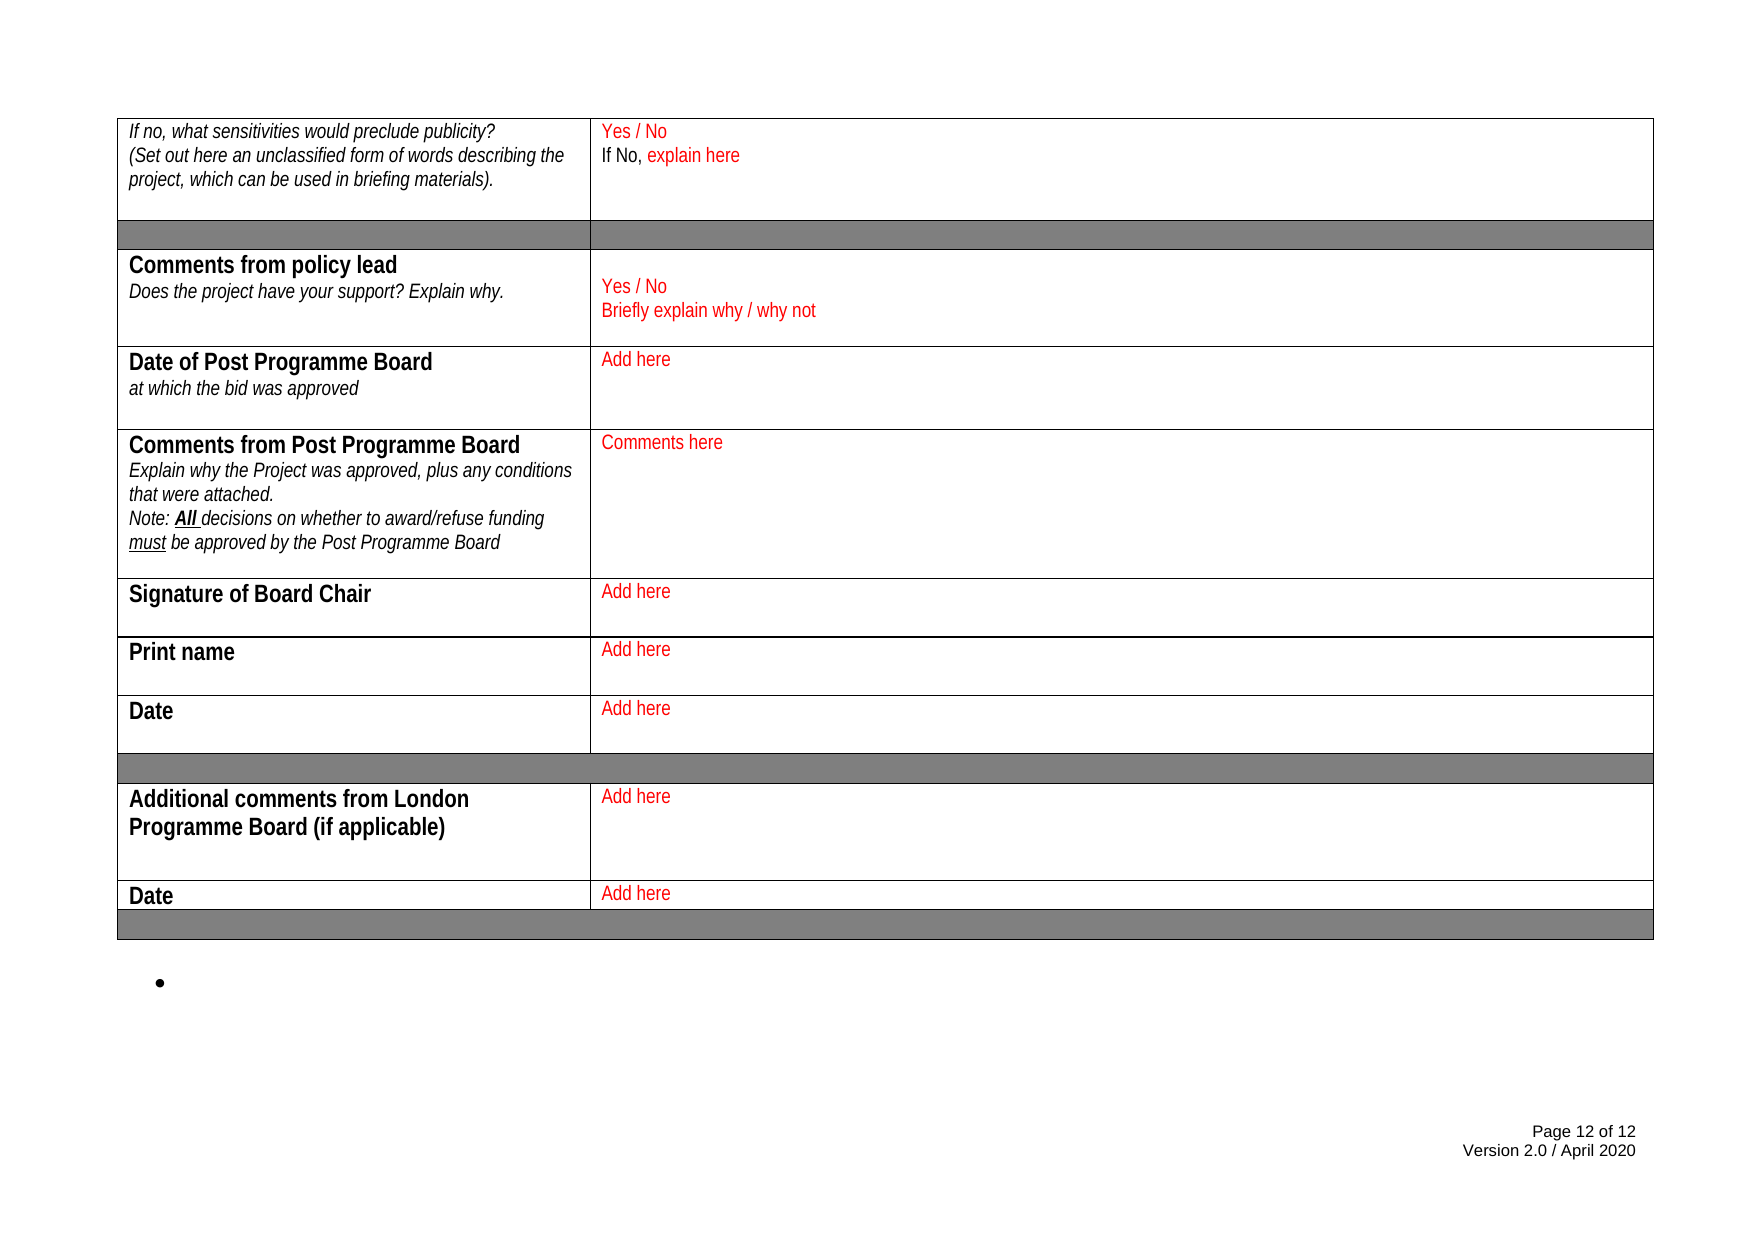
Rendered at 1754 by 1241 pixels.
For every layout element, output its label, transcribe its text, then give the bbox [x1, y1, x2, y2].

table_cell Add here [591, 347, 1653, 428]
table_cell Comments here [591, 430, 1653, 578]
table_cell Additional comments from London Programme Board (if applicable) [118, 784, 590, 879]
table_cell Comments from policy lead Does the project have your support? Explain why. [118, 250, 590, 346]
table_cell [118, 910, 1653, 939]
table_cell If no, what sensitivities would preclude publicity? (Set out here an unclassified form of words describing the project, which can be used in briefing materials). [118, 119, 590, 220]
table_cell Date [118, 881, 590, 909]
table_cell Add here [591, 784, 1653, 879]
table_cell Add here [591, 638, 1653, 695]
table_cell [591, 221, 1653, 249]
table_cell Add here [591, 579, 1653, 636]
table_cell Date of Post Programme Board at which the bid was approved [118, 347, 590, 428]
table_cell [118, 221, 590, 249]
table_cell Signature of Board Chair [118, 579, 590, 636]
table_cell [118, 754, 1653, 783]
table_cell Print name [118, 638, 590, 695]
table_cell Add here [591, 881, 1653, 909]
table_cell Yes / No Briefly explain why / why not [591, 250, 1653, 346]
table_cell Add here [591, 696, 1653, 753]
table_cell Comments from Post Programme Board Explain why the Project was approved, plus any conditions that were attached. Note: All decisions on whether to award/refuse funding must be approved by the Post Programme Board [118, 430, 590, 578]
table_cell Yes / No If No, explain here [591, 119, 1653, 220]
table_cell Date [118, 696, 590, 753]
